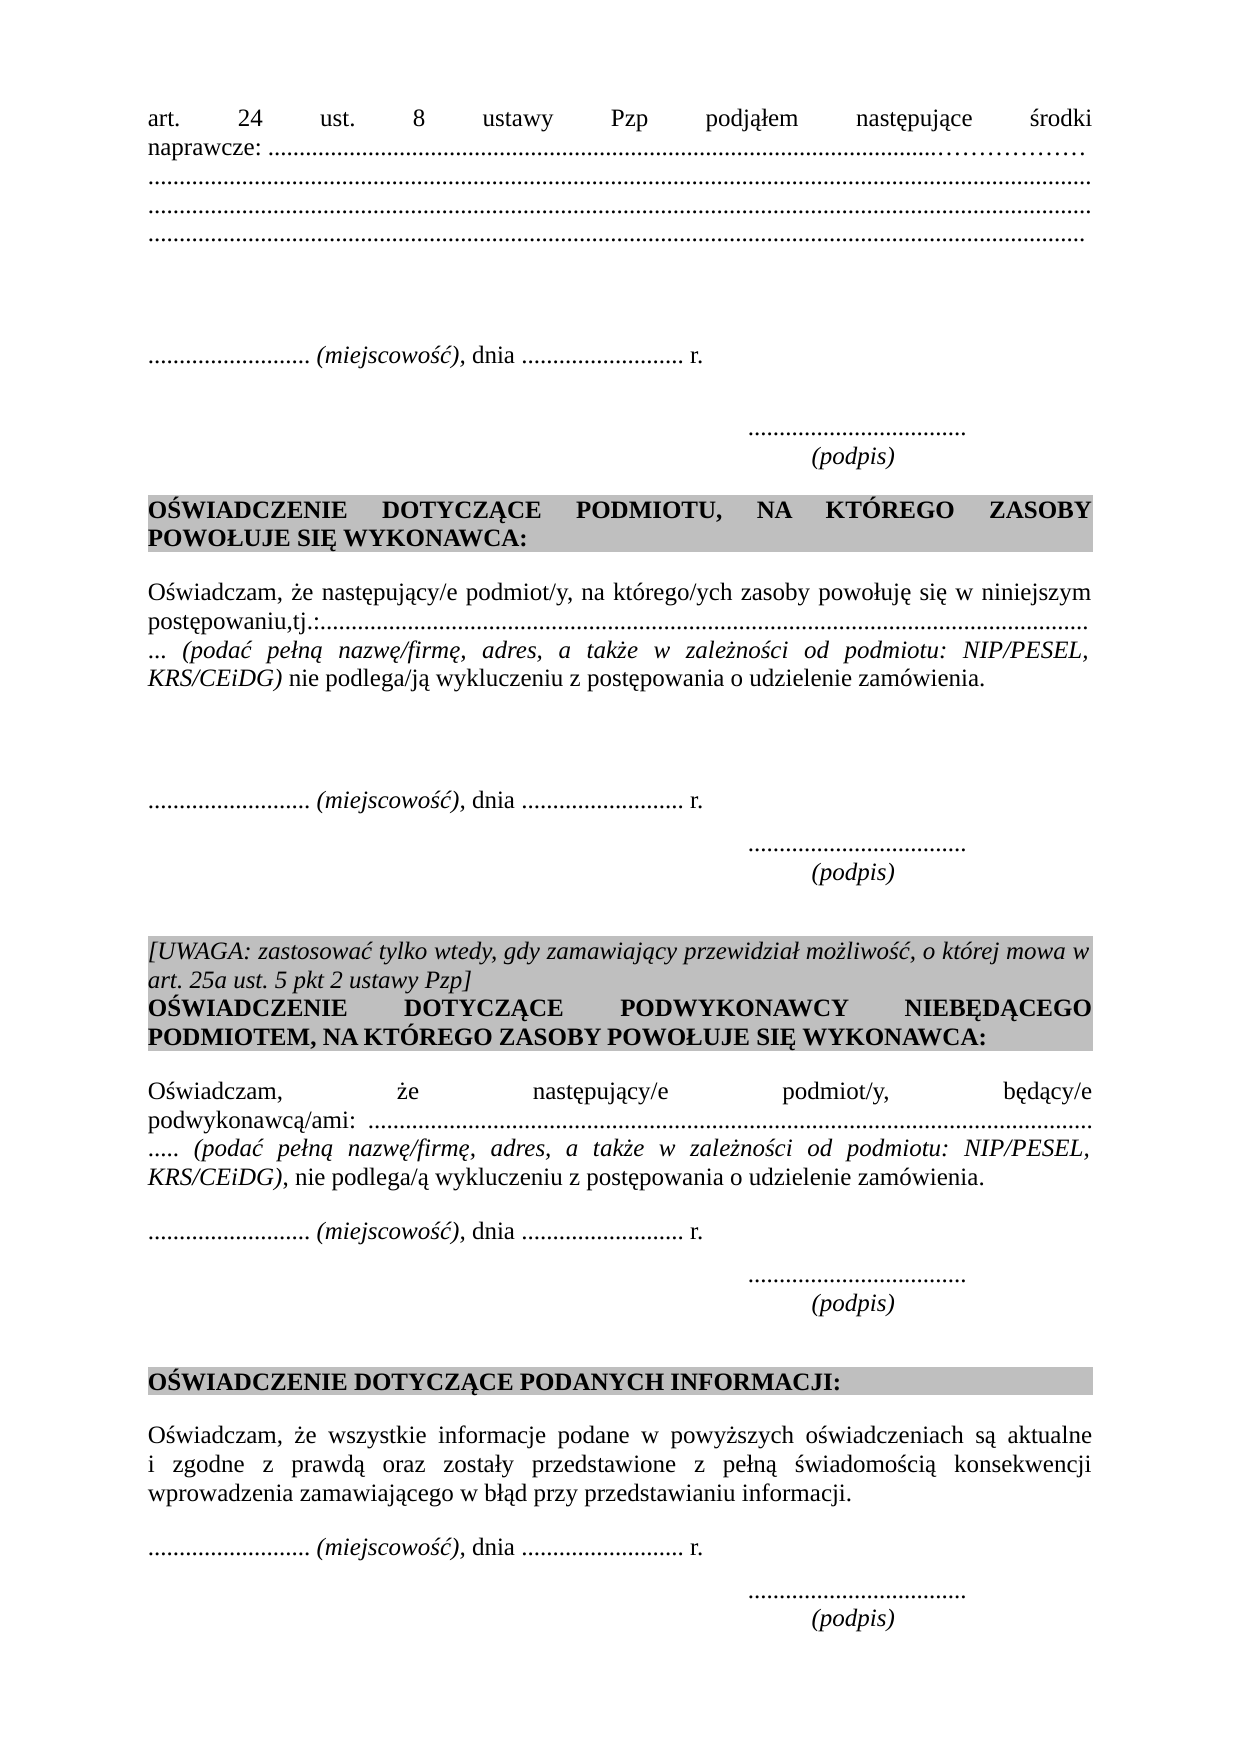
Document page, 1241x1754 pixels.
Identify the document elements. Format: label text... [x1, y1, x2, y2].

text ...................................................................................................................................................... [148, 218, 1093, 247]
text Oświadczam, że następujący/e podmiot/y, będący/e podwykonawcą/ami: ......................................................................................................................... (podać pełną nazwę/firmę, adres, a także w zależności od podmiotu: NIP/PESEL, KRS/CEiDG), nie podlega/ą wykluczeniu z postępowania o udzielenie zamówienia. [148, 1076, 1093, 1191]
text OŚWIADCZENIE DOTYCZĄCE PODANYCH INFORMACJI: [148, 1367, 1093, 1395]
text ................................... [748, 412, 1093, 441]
text ....................................................................................................................................................... [148, 161, 1093, 190]
text Oświadczam, że wszystkie informacje podane w powyższych oświadczeniach są aktualne i zgodne z prawdą oraz zostały przedstawione z pełną świadomością konsekwencji wprowadzenia zamawiającego w błąd przy przedstawianiu informacji. [148, 1420, 1093, 1507]
text .......................... (miejscowość), dnia .......................... r. [148, 1532, 1093, 1560]
text .......................... (miejscowość), dnia .......................... r. [148, 340, 1093, 369]
text OŚWIADCZENIE DOTYCZĄCE PODWYKONAWCY NIEBĘDĄCEGO PODMIOTEM, NA KTÓREGO ZASOBY POWOŁUJE SIĘ WYKONAWCA: [148, 993, 1093, 1051]
text .......................... (miejscowość), dnia .......................... r. [148, 785, 1093, 814]
text ................................... [748, 1259, 1093, 1288]
text ................................... [748, 1575, 1093, 1603]
text ....................................................................................................................................................... [148, 190, 1093, 218]
text (podpis) [738, 1603, 1093, 1632]
text art. 24 ust. 8 ustawy Pzp podjąłem następujące środki naprawcze: ...........................................................................................................……………… [148, 103, 1093, 161]
text ................................... [748, 828, 1093, 857]
text .......................... (miejscowość), dnia .......................... r. [148, 1216, 1093, 1245]
text (podpis) [738, 857, 1093, 886]
text OŚWIADCZENIE DOTYCZĄCE PODMIOTU, NA KTÓREGO ZASOBY POWOŁUJE SIĘ WYKONAWCA: [148, 495, 1093, 552]
text (podpis) [738, 441, 1093, 470]
text (podpis) [738, 1288, 1093, 1317]
text Oświadczam, że następujący/e podmiot/y, na którego/ych zasoby powołuję się w niniejszym postępowaniu,tj.:.............................................................................................................................. (podać pełną nazwę/firmę, adres, a także w zależności od podmiotu: NIP/PESEL, KRS/CEiDG) nie podlega/ją wykluczeniu z postępowania o udzielenie zamówienia. [148, 577, 1093, 692]
text [UWAGA: zastosować tylko wtedy, gdy zamawiający przewidział możliwość, o której mowa w art. 25a ust. 5 pkt 2 ustawy Pzp] [148, 936, 1093, 993]
